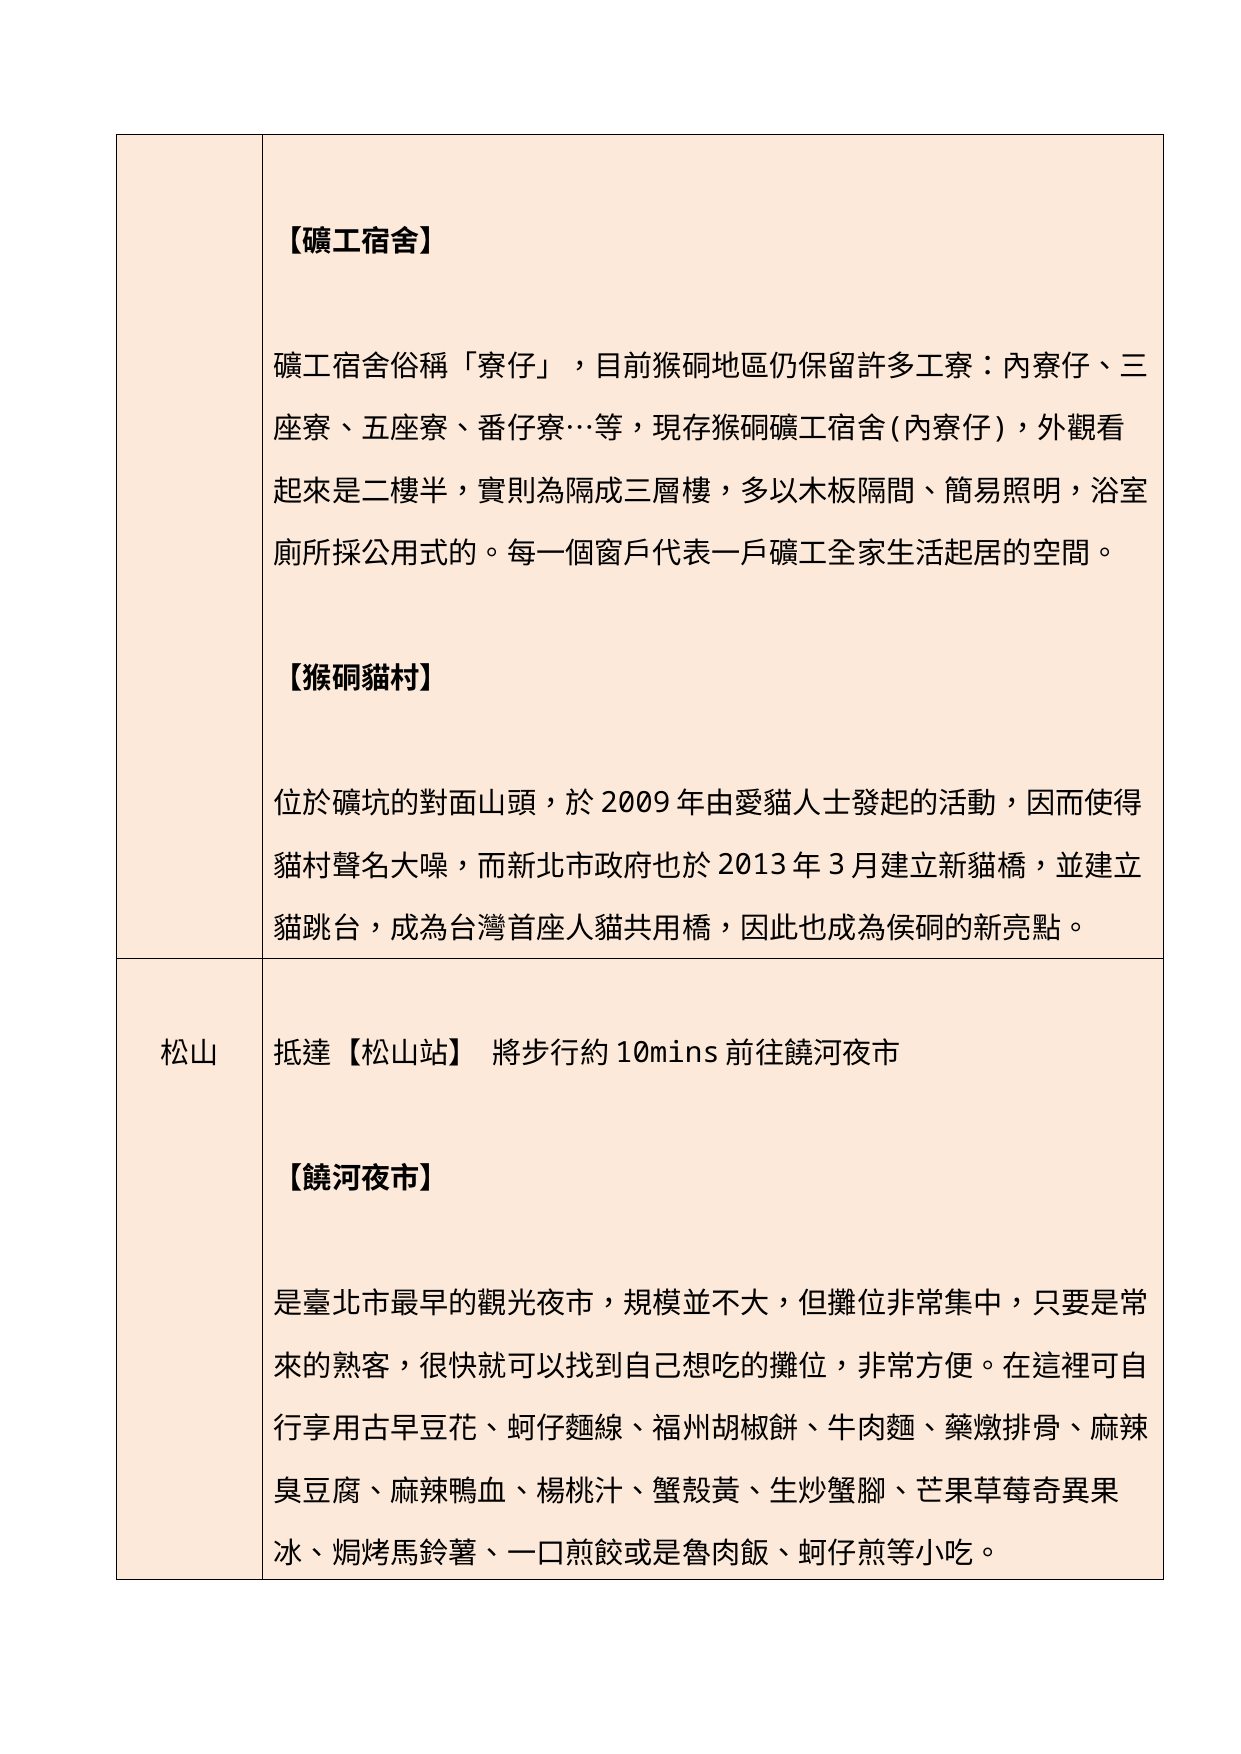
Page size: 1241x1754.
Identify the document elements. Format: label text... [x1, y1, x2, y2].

table_cell [117, 135, 262, 958]
table_cell 【礦工宿舍】 礦工宿舍俗稱「寮仔」，目前猴硐地區仍保留許多工寮：內寮仔、三座寮、五座寮、番仔寮…等，現存猴硐礦工宿舍(內寮仔)，外觀看起來是二樓半，實則為隔成三層樓，多以木板隔間、簡易照明，浴室廁所採公用式的。每一個窗戶代表一戶礦工全家生活起居的空間。 【猴硐貓村】 位於礦坑的對面山頭，於2009年由愛貓人士發起的活動，因而使得貓村聲名大噪，而新北市政府也於2013年3月建立新貓橋，並建立貓跳台，成為台灣首座人貓共用橋，因此也成為侯硐的新亮點。 [263, 135, 1163, 958]
table_cell 松山 [117, 959, 262, 1579]
table_cell 抵達【松山站】 將步行約10mins前往饒河夜市 【饒河夜市】 是臺北市最早的觀光夜市，規模並不大，但攤位非常集中，只要是常來的熟客，很快就可以找到自己想吃的攤位，非常方便。在這裡可自行享用古早豆花、蚵仔麵線、福州胡椒餅、牛肉麵、藥燉排骨、麻辣臭豆腐、麻辣鴨血、楊桃汁、蟹殼黃、生炒蟹腳、芒果草莓奇異果冰、焗烤馬鈴薯、一口煎餃或是魯肉飯、蚵仔煎等小吃。 [263, 959, 1163, 1579]
